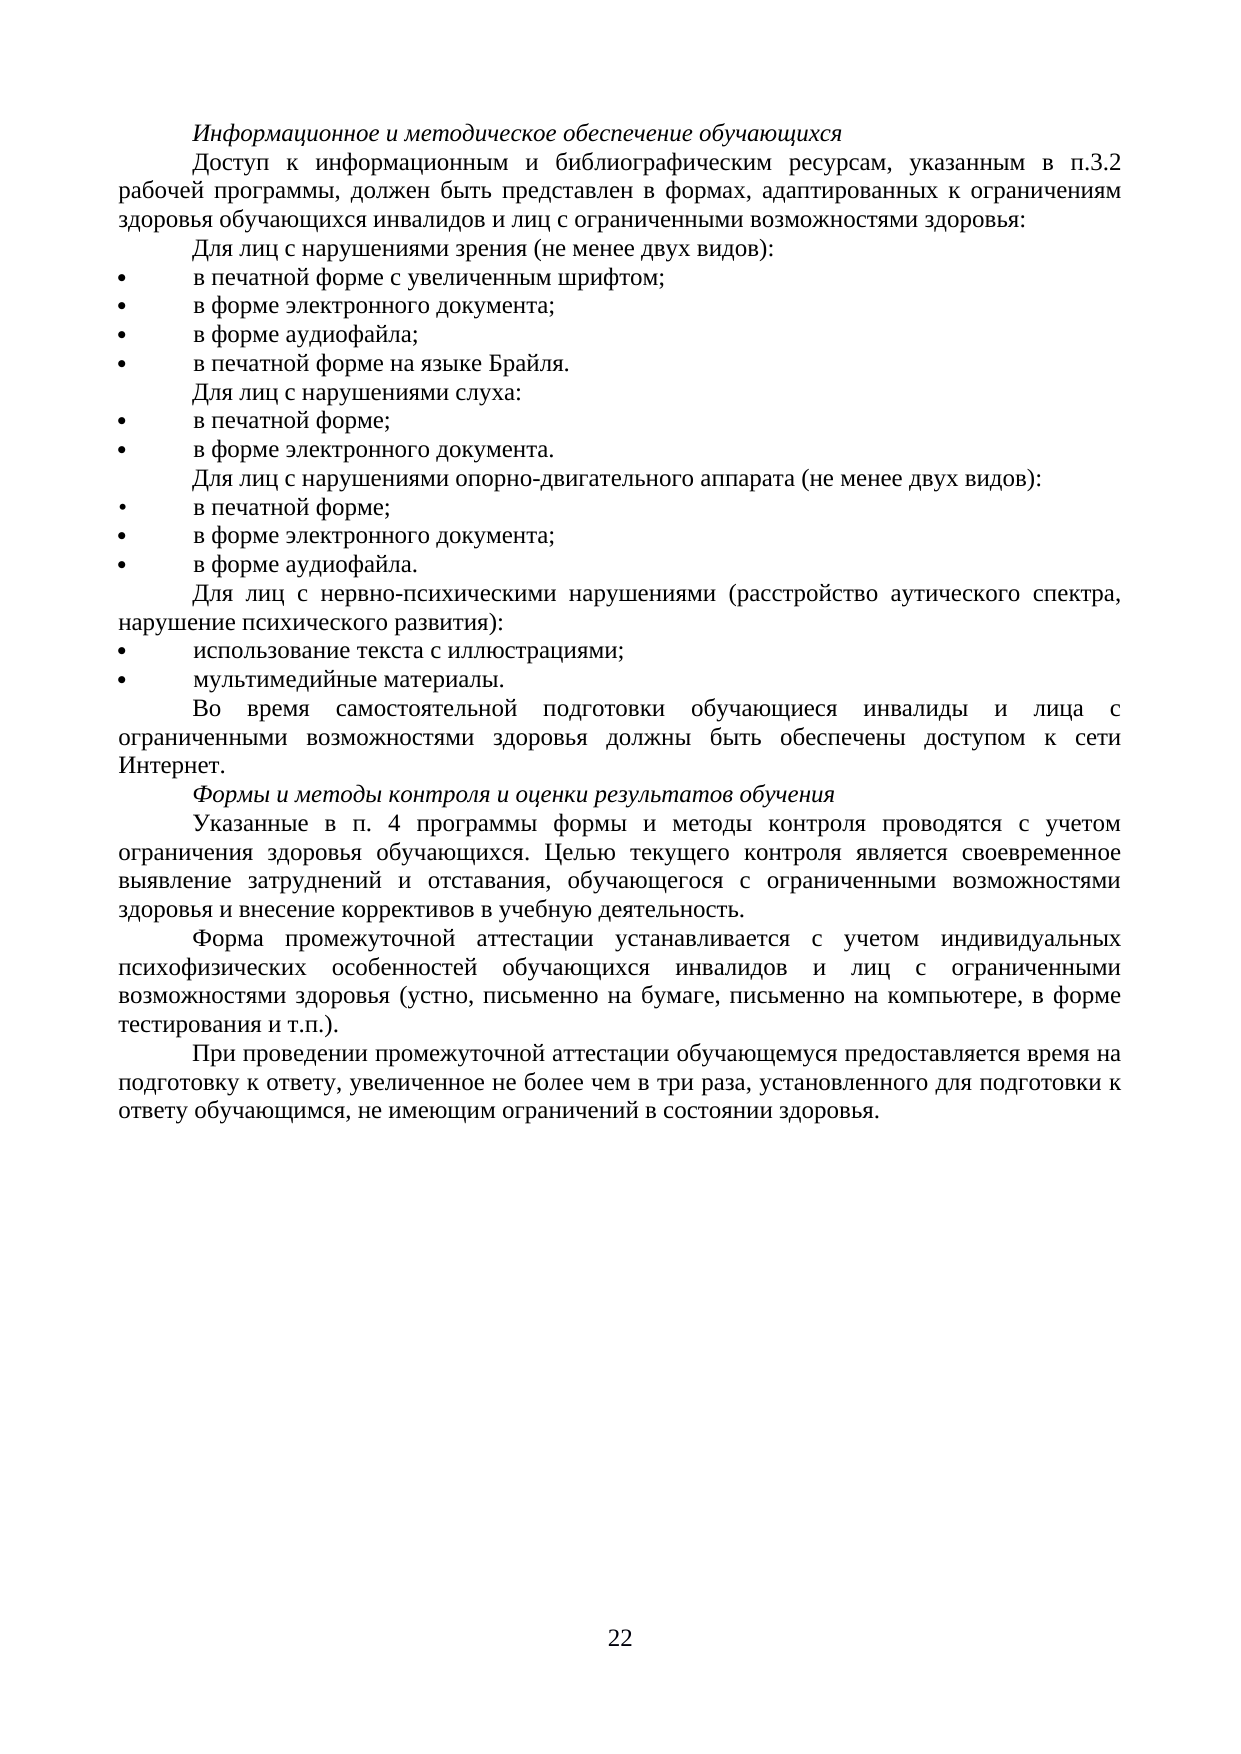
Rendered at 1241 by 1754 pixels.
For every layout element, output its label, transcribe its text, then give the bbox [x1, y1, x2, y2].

text Для лиц с нарушениями слуха: [118, 377, 1122, 406]
list в форме аудиофайла; [118, 319, 1122, 348]
text Доступ к информационным и библиографическим ресурсам, указанным в п.3.2 рабочей программы, должен быть представлен в формах, адаптированных к ограничениям здоровья обучающихся инвалидов и лиц с ограниченными возможностями здоровья: [118, 147, 1122, 233]
list в форме электронного документа. [118, 434, 1122, 463]
list в печатной форме на языке Брайля. [118, 348, 1122, 377]
list в печатной форме; [118, 406, 1122, 434]
text Для лиц с нарушениями опорно-двигательного аппарата (не менее двух видов): [118, 463, 1122, 492]
text Форма промежуточной аттестации устанавливается с учетом индивидуальных психофизических особенностей обучающихся инвалидов и лиц с ограниченными возможностями здоровья (устно, письменно на бумаге, письменно на компьютере, в форме тестирования и т.п.). [118, 923, 1122, 1038]
list в форме аудиофайла. [118, 549, 1122, 578]
text При проведении промежуточной аттестации обучающемуся предоставляется время на подготовку к ответу, увеличенное не более чем в три раза, установленного для подготовки к ответу обучающимся, не имеющим ограничений в состоянии здоровья. [118, 1038, 1122, 1124]
list использование текста с иллюстрациями; [118, 636, 1122, 664]
list в форме электронного документа; [118, 291, 1122, 319]
text Указанные в п. 4 программы формы и методы контроля проводятся с учетом ограничения здоровья обучающихся. Целью текущего контроля является своевременное выявление затруднений и отставания, обучающегося с ограниченными возможностями здоровья и внесение коррективов в учебную деятельность. [118, 808, 1122, 923]
list мультимедийные материалы. [118, 664, 1122, 693]
list в печатной форме с увеличенным шрифтом; [118, 262, 1122, 291]
list в форме электронного документа; [118, 521, 1122, 549]
text Во время самостоятельной подготовки обучающиеся инвалиды и лица с ограниченными возможностями здоровья должны быть обеспечены доступом к сети Интернет. [118, 693, 1122, 779]
text Для лиц с нарушениями зрения (не менее двух видов): [118, 233, 1122, 262]
text Формы и методы контроля и оценки результатов обучения [118, 779, 1122, 808]
list в печатной форме; [118, 492, 1122, 521]
text Для лиц с нервно-психическими нарушениями (расстройство аутического спектра, нарушение психического развития): [118, 578, 1122, 636]
text Информационное и методическое обеспечение обучающихся [118, 118, 1122, 147]
